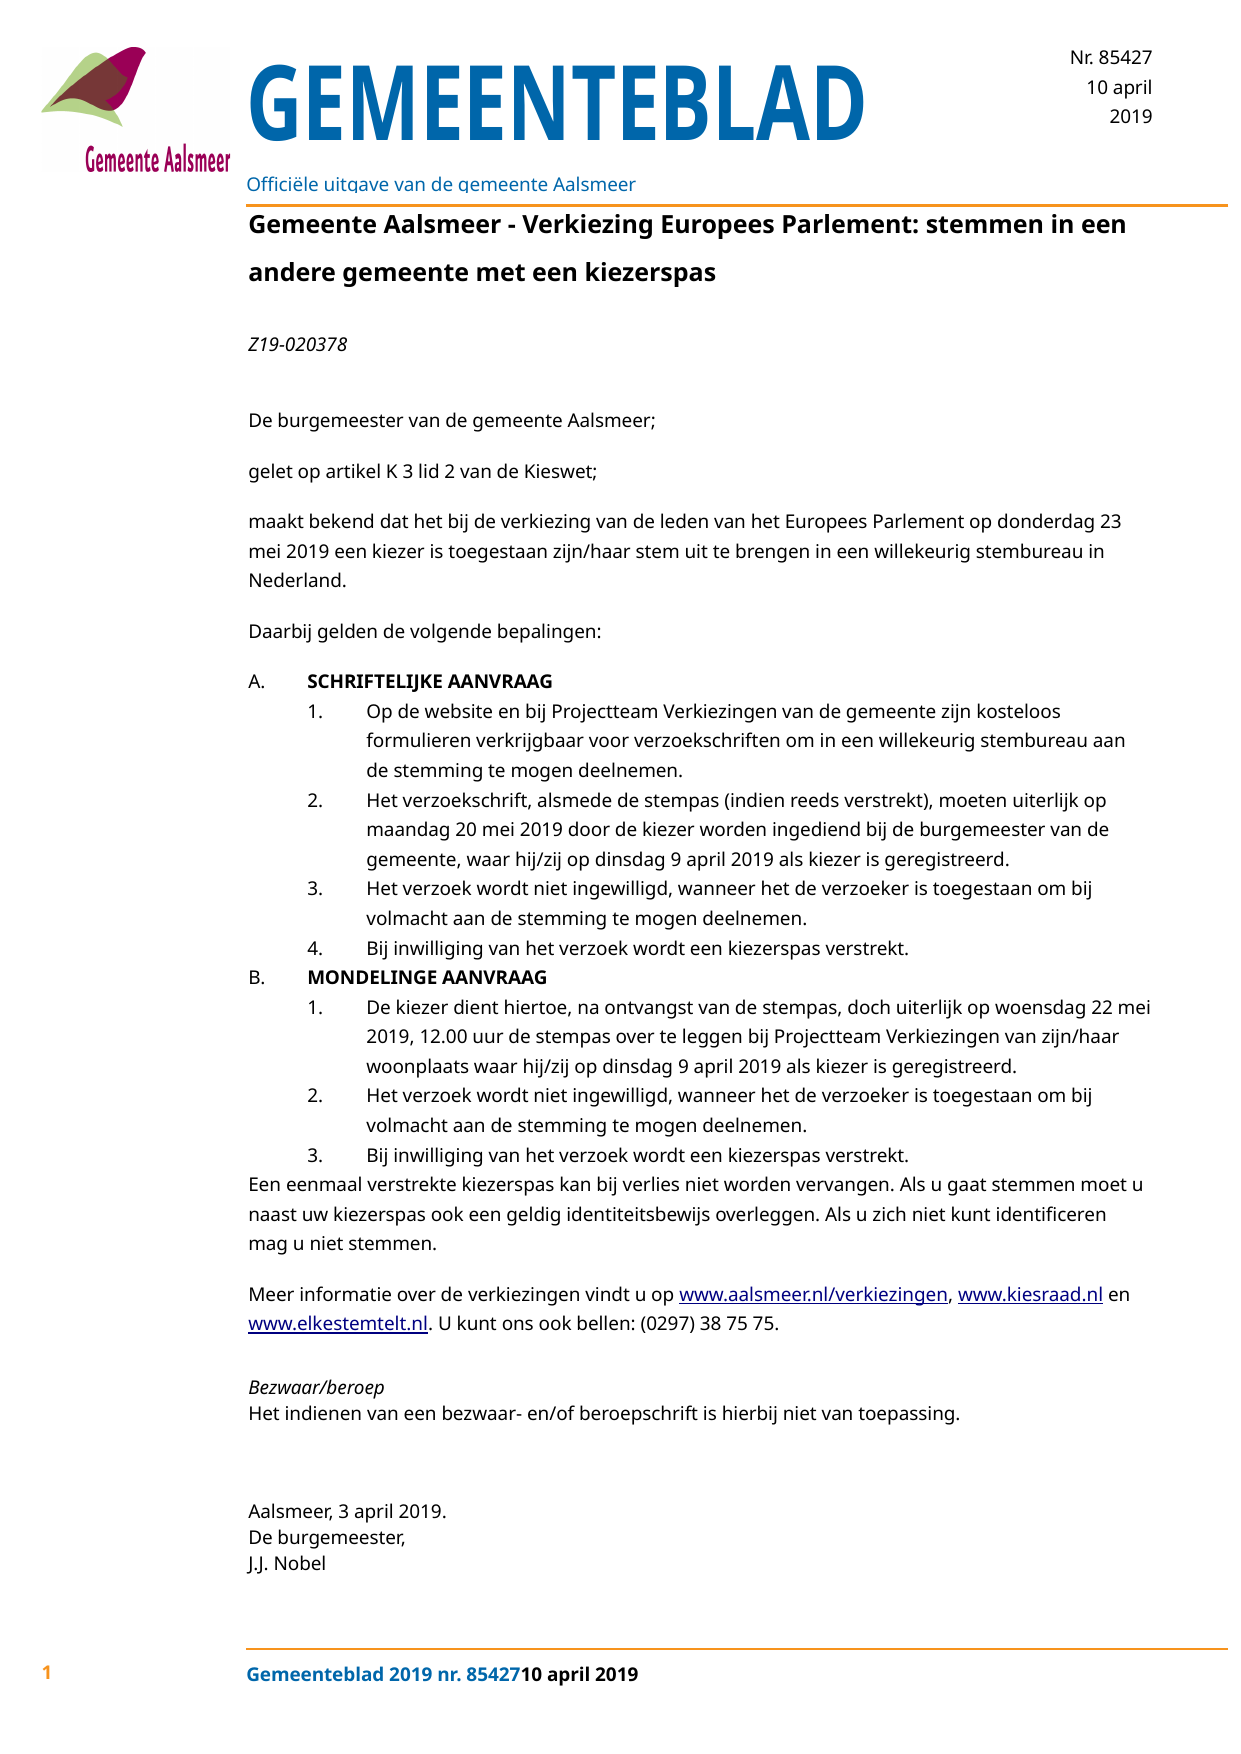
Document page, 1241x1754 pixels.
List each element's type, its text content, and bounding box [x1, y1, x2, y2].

text Aalsmeer, 3 april 2019. [248, 1498, 1152, 1524]
text De burgemeester, [248, 1524, 1152, 1550]
picture [41, 47, 231, 172]
text Bezwaar/beroep [248, 1374, 1152, 1400]
list Het verzoekschrift, alsmede de stempas (indien reeds verstrekt), moeten uiterlijk op maandag 20 mei 2019 door de kiezer worden ingediend bij de burgemeester van de gemeente, waar hij/zij op dinsdag 9 april 2019 als kiezer is geregistreerd. [307, 787, 1152, 872]
text Daarbij gelden de volgende bepalingen: [248, 618, 1152, 644]
text maakt bekend dat het bij de verkiezing van de leden van het Europees Parlement op donderdag 23 mei 2019 een kiezer is toegestaan zijn/haar stem uit te brengen in een willekeurig stembureau in Nederland. [248, 508, 1152, 593]
text Gemeente Aalsmeer - Verkiezing Europees Parlement: stemmen in een andere gemeente met een kiezerspas [248, 207, 1152, 288]
list SCHRIFTELIJKE AANVRAAG [248, 668, 1152, 694]
list Op de website en bij Projectteam Verkiezingen van de gemeente zijn kosteloos formulieren verkrijgbaar voor verzoekschriften om in een willekeurig stembureau aan de stemming te mogen deelnemen. [307, 698, 1152, 783]
text Een eenmaal verstrekte kiezerspas kan bij verlies niet worden vervangen. Als u gaat stemmen moet u naast uw kiezerspas ook een geldig identiteitsbewijs overleggen. Als u zich niet kunt identificeren mag u niet stemmen. [248, 1171, 1152, 1256]
text Meer informatie over de verkiezingen vindt u op www.aalsmeer.nl/verkiezingen, www.kiesraad.nl en www.elkestemtelt.nl. U kunt ons ook bellen: (0297) 38 75 75. [248, 1281, 1152, 1336]
list MONDELINGE AANVRAAG [248, 964, 1152, 990]
text gelet op artikel K 3 lid 2 van de Kieswet; [248, 458, 1152, 484]
text De burgemeester van de gemeente Aalsmeer; [248, 408, 1152, 433]
text Het indienen van een bezwaar- en/of beroepschrift is hierbij niet van toepassing. [248, 1400, 1152, 1426]
list Bij inwilliging van het verzoek wordt een kiezerspas verstrekt. [307, 935, 1152, 960]
text J.J. Nobel [248, 1550, 1152, 1576]
text Z19-020378 [248, 331, 1152, 357]
list Het verzoek wordt niet ingewilligd, wanneer het de verzoeker is toegestaan om bij volmacht aan de stemming te mogen deelnemen. [307, 876, 1152, 931]
list Het verzoek wordt niet ingewilligd, wanneer het de verzoeker is toegestaan om bij volmacht aan de stemming te mogen deelnemen. [307, 1083, 1152, 1138]
list Bij inwilliging van het verzoek wordt een kiezerspas verstrekt. [307, 1142, 1152, 1167]
list De kiezer dient hiertoe, na ontvangst van de stempas, doch uiterlijk op woensdag 22 mei 2019, 12.00 uur de stempas over te leggen bij Projectteam Verkiezingen van zijn/haar woonplaats waar hij/zij op dinsdag 9 april 2019 als kiezer is geregistreerd. [307, 994, 1152, 1079]
